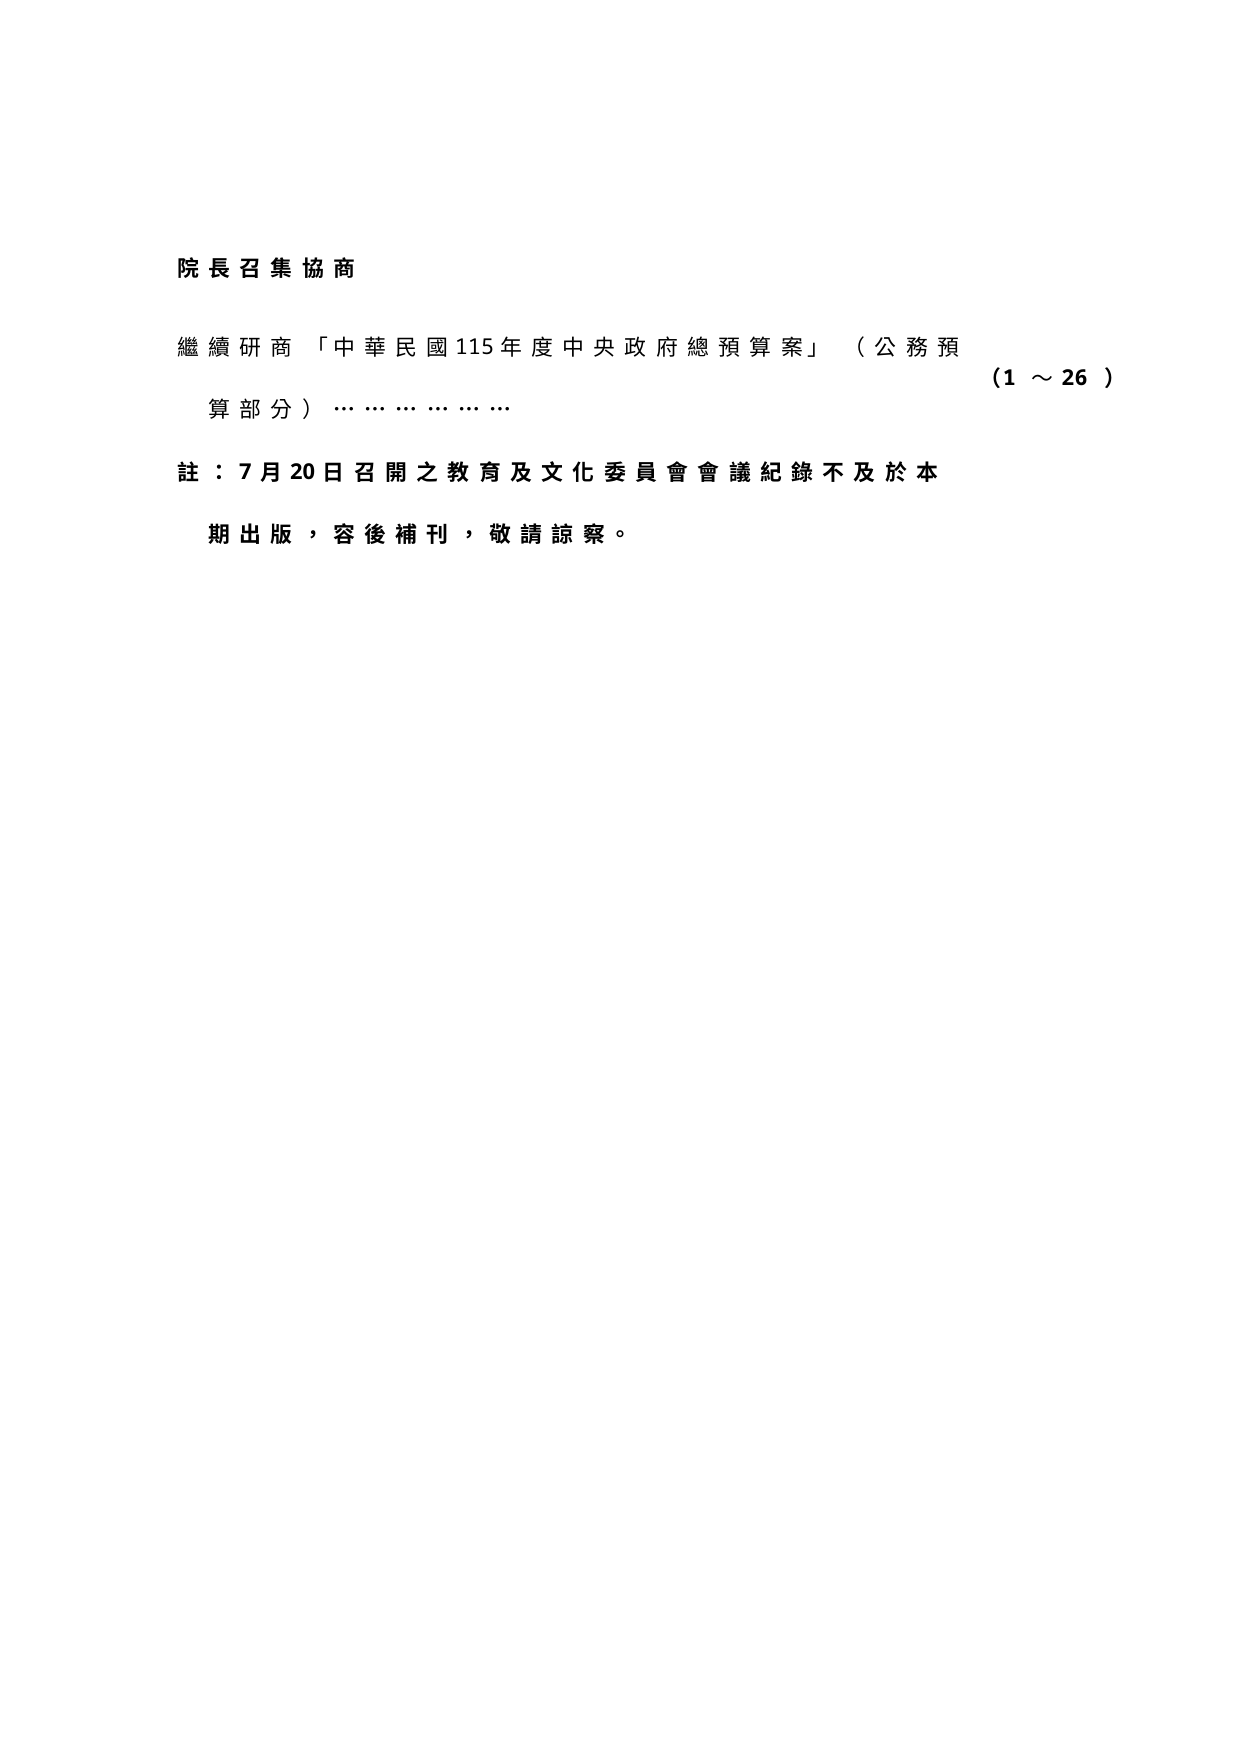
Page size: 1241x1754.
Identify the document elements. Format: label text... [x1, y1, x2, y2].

table_cell 1 [986, 315, 1023, 439]
table_cell 院長召集協商 [150, 219, 1108, 314]
table_cell 繼續研商「中華民國115年度中央政府總預算案」（公務預算部分）……………… [150, 315, 967, 439]
table_cell ～ [1023, 315, 1053, 439]
table_cell [1023, 440, 1053, 564]
table_cell [1091, 440, 1108, 564]
table_cell 註：7月20日召開之教育及文化委員會會議紀錄不及於本期出版，容後補刊，敬請諒察。 [150, 440, 967, 564]
table_cell [967, 440, 986, 564]
table_cell [986, 440, 1023, 564]
table_cell （ [967, 315, 986, 439]
table_cell [1053, 440, 1091, 564]
table_cell ） [1091, 315, 1108, 439]
table_cell 26 [1053, 315, 1091, 439]
